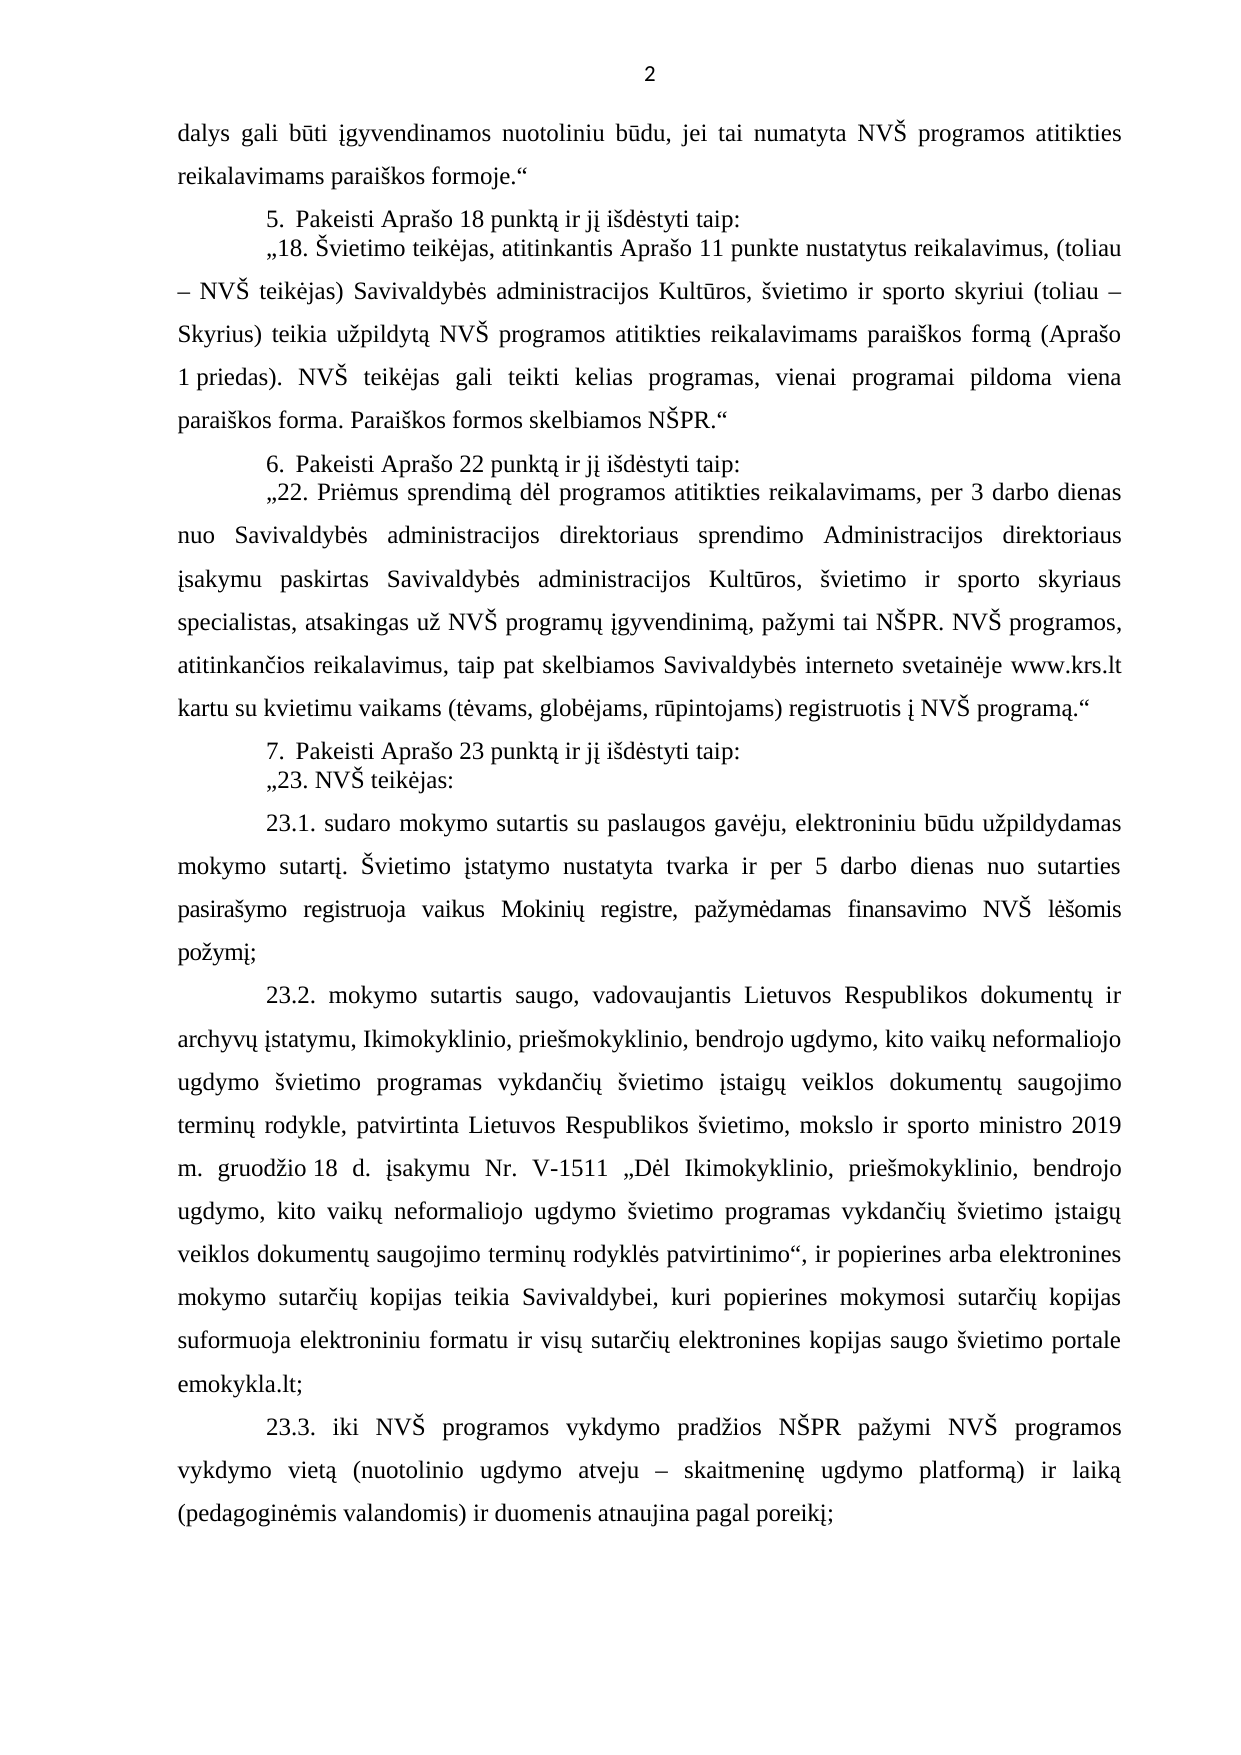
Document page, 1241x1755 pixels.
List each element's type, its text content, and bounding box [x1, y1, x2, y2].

text „23. NVŠ teikėjas: [177, 765, 1122, 794]
text „18. Švietimo teikėjas, atitinkantis Aprašo 11 punkte nustatytus reikalavimus, (toliau – NVŠ teikėjas) Savivaldybės administracijos Kultūros, švietimo ir sporto skyriui (toliau – Skyrius) teikia užpildytą NVŠ programos atitikties reikalavimams paraiškos formą (Aprašo 1 priedas). NVŠ teikėjas gali teikti kelias programas, vienai programai pildoma viena paraiškos forma. Paraiškos formos skelbiamos NŠPR.“ [177, 233, 1122, 434]
text „22. Priėmus sprendimą dėl programos atitikties reikalavimams, per 3 darbo dienas nuo Savivaldybės administracijos direktoriaus sprendimo Administracijos direktoriaus įsakymu paskirtas Savivaldybės administracijos Kultūros, švietimo ir sporto skyriaus specialistas, atsakingas už NVŠ programų įgyvendinimą, pažymi tai NŠPR. NVŠ programos, atitinkančios reikalavimus, taip pat skelbiamos Savivaldybės interneto svetainėje www.krs.lt kartu su kvietimu vaikams (tėvams, globėjams, rūpintojams) registruotis į NVŠ programą.“ [177, 477, 1122, 722]
text 7. Pakeisti Aprašo 23 punktą ir jį išdėstyti taip: [177, 736, 1122, 765]
text 5. Pakeisti Aprašo 18 punktą ir jį išdėstyti taip: [177, 204, 1122, 233]
text dalys gali būti įgyvendinamos nuotoliniu būdu, jei tai numatyta NVŠ programos atitikties reikalavimams paraiškos formoje.“ [177, 118, 1122, 190]
text 23.2. mokymo sutartis saugo, vadovaujantis Lietuvos Respublikos dokumentų ir archyvų įstatymu, Ikimokyklinio, priešmokyklinio, bendrojo ugdymo, kito vaikų neformaliojo ugdymo švietimo programas vykdančių švietimo įstaigų veiklos dokumentų saugojimo terminų rodykle, patvirtinta Lietuvos Respublikos švietimo, mokslo ir sporto ministro 2019 m. gruodžio 18 d. įsakymu Nr. V-1511 „Dėl Ikimokyklinio, priešmokyklinio, bendrojo ugdymo, kito vaikų neformaliojo ugdymo švietimo programas vykdančių švietimo įstaigų veiklos dokumentų saugojimo terminų rodyklės patvirtinimo“, ir popierines arba elektronines mokymo sutarčių kopijas teikia Savivaldybei, kuri popierines mokymosi sutarčių kopijas suformuoja elektroniniu formatu ir visų sutarčių elektronines kopijas saugo švietimo portale emokykla.lt; [177, 981, 1122, 1397]
text 23.1. sudaro mokymo sutartis su paslaugos gavėju, elektroniniu būdu užpildydamas mokymo sutartį. Švietimo įstatymo nustatyta tvarka ir per 5 darbo dienas nuo sutarties pasirašymo registruoja vaikus Mokinių registre, pažymėdamas finansavimo NVŠ lėšomis požymį; [177, 808, 1122, 966]
text 6. Pakeisti Aprašo 22 punktą ir jį išdėstyti taip: [177, 449, 1122, 477]
text 23.3. iki NVŠ programos vykdymo pradžios NŠPR pažymi NVŠ programos vykdymo vietą (nuotolinio ugdymo atveju – skaitmeninę ugdymo platformą) ir laiką (pedagoginėmis valandomis) ir duomenis atnaujina pagal poreikį; [177, 1412, 1122, 1527]
